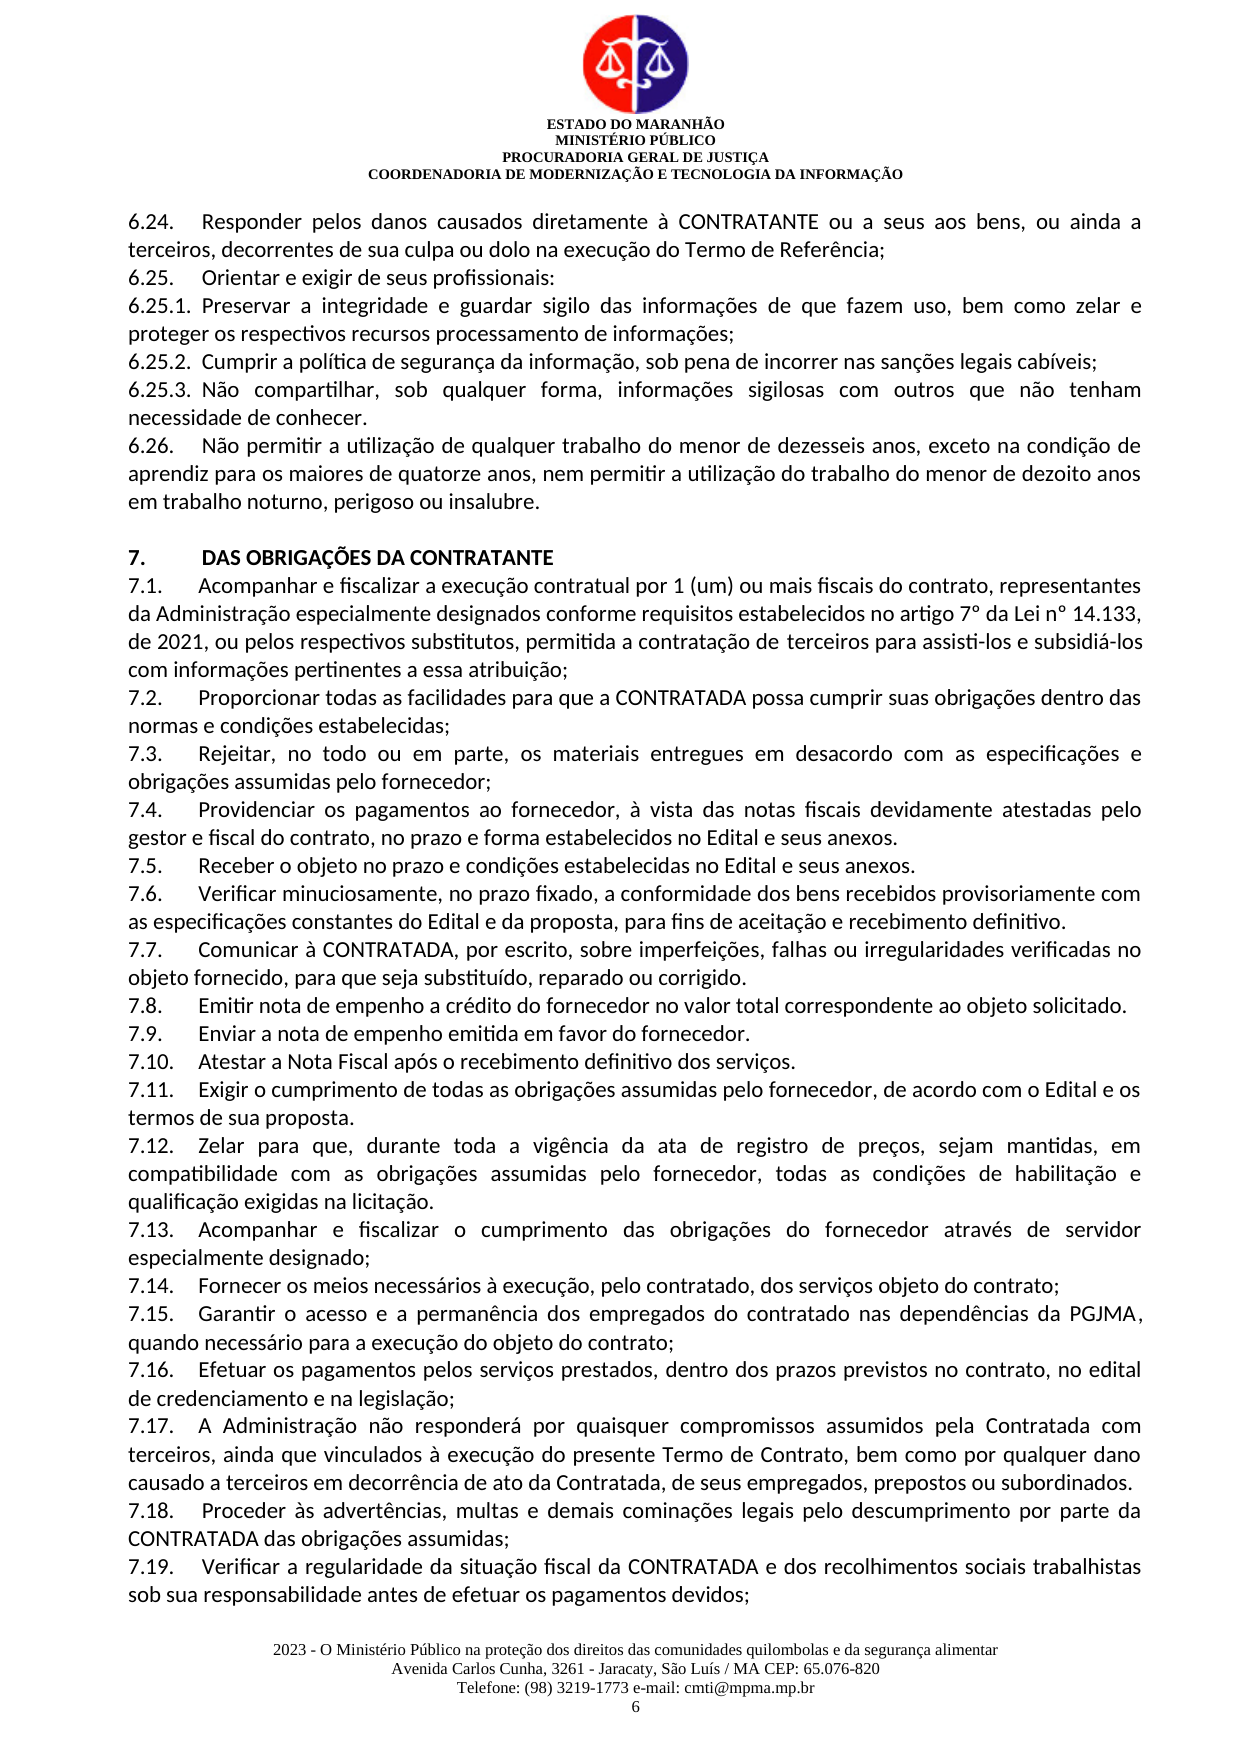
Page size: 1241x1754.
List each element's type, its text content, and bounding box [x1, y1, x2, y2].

list Proporcionar todas as facilidades para que a CONTRATADA possa cumprir suas obrigações dentro das normas e condições estabelecidas; [128, 683, 1143, 739]
list Rejeitar, no todo ou em parte, os materiais entregues em desacordo com as especificações e obrigações assumidas pelo fornecedor; [128, 739, 1143, 795]
list Orientar e exigir de seus profissionais: [128, 263, 1143, 291]
list Não compartilhar, sob qualquer forma, informações sigilosas com outros que não tenham necessidade de conhecer. [128, 375, 1143, 431]
list Verificar a regularidade da situação fiscal da CONTRATADA e dos recolhimentos sociais trabalhistas sob sua responsabilidade antes de efetuar os pagamentos devidos; [128, 1552, 1143, 1608]
list Acompanhar e fiscalizar a execução contratual por 1 (um) ou mais fiscais do contrato, representantes da Administração especialmente designados conforme requisitos estabelecidos no artigo 7º da Lei nº 14.133, de 2021, ou pelos respectivos substitutos, permitida a contratação de terceiros para assisti-los e subsidiá-los com informações pertinentes a essa atribuição; [128, 571, 1143, 683]
list Cumprir a política de segurança da informação, sob pena de incorrer nas sanções legais cabíveis; [128, 347, 1143, 375]
list DAS OBRIGAÇÕES DA CONTRATANTE [128, 543, 1143, 571]
list Receber o objeto no prazo e condições estabelecidas no Edital e seus anexos. [128, 851, 1143, 879]
list Exigir o cumprimento de todas as obrigações assumidas pelo fornecedor, de acordo com o Edital e os termos de sua proposta. [128, 1075, 1143, 1131]
list Proceder às advertências, multas e demais cominações legais pelo descumprimento por parte da CONTRATADA das obrigações assumidas; [128, 1496, 1143, 1552]
list Acompanhar e fiscalizar o cumprimento das obrigações do fornecedor através de servidor especialmente designado; [128, 1216, 1143, 1272]
list Enviar a nota de empenho emitida em favor do fornecedor. [128, 1019, 1143, 1047]
list Responder pelos danos causados diretamente à CONTRATANTE ou a seus aos bens, ou ainda a terceiros, decorrentes de sua culpa ou dolo na execução do Termo de Referência; [128, 207, 1143, 263]
list Providenciar os pagamentos ao fornecedor, à vista das notas fiscais devidamente atestadas pelo gestor e fiscal do contrato, no prazo e forma estabelecidos no Edital e seus anexos. [128, 795, 1143, 851]
list Verificar minuciosamente, no prazo fixado, a conformidade dos bens recebidos provisoriamente com as especificações constantes do Edital e da proposta, para fins de aceitação e recebimento definitivo. [128, 879, 1143, 935]
list Comunicar à CONTRATADA, por escrito, sobre imperfeições, falhas ou irregularidades verificadas no objeto fornecido, para que seja substituído, reparado ou corrigido. [128, 935, 1143, 991]
list Fornecer os meios necessários à execução, pelo contratado, dos serviços objeto do contrato; [128, 1272, 1143, 1299]
list Emitir nota de empenho a crédito do fornecedor no valor total correspondente ao objeto solicitado. [128, 991, 1143, 1019]
list Atestar a Nota Fiscal após o recebimento definitivo dos serviços. [128, 1047, 1143, 1075]
picture [582, 14, 689, 114]
list Zelar para que, durante toda a vigência da ata de registro de preços, sejam mantidas, em compatibilidade com as obrigações assumidas pelo fornecedor, todas as condições de habilitação e qualificação exigidas na licitação. [128, 1131, 1143, 1216]
list Preservar a integridade e guardar sigilo das informações de que fazem uso, bem como zelar e proteger os respectivos recursos processamento de informações; [128, 291, 1143, 347]
list Garantir o acesso e a permanência dos empregados do contratado nas dependências da PGJMA, quando necessário para a execução do objeto do contrato; [128, 1299, 1143, 1356]
list A Administração não responderá por quaisquer compromissos assumidos pela Contratada com terceiros, ainda que vinculados à execução do presente Termo de Contrato, bem como por qualquer dano causado a terceiros em decorrência de ato da Contratada, de seus empregados, prepostos ou subordinados. [128, 1412, 1143, 1496]
list Efetuar os pagamentos pelos serviços prestados, dentro dos prazos previstos no contrato, no edital de credenciamento e na legislação; [128, 1356, 1143, 1412]
list Não permitir a utilização de qualquer trabalho do menor de dezesseis anos, exceto na condição de aprendiz para os maiores de quatorze anos, nem permitir a utilização do trabalho do menor de dezoito anos em trabalho noturno, perigoso ou insalubre. [128, 431, 1143, 515]
